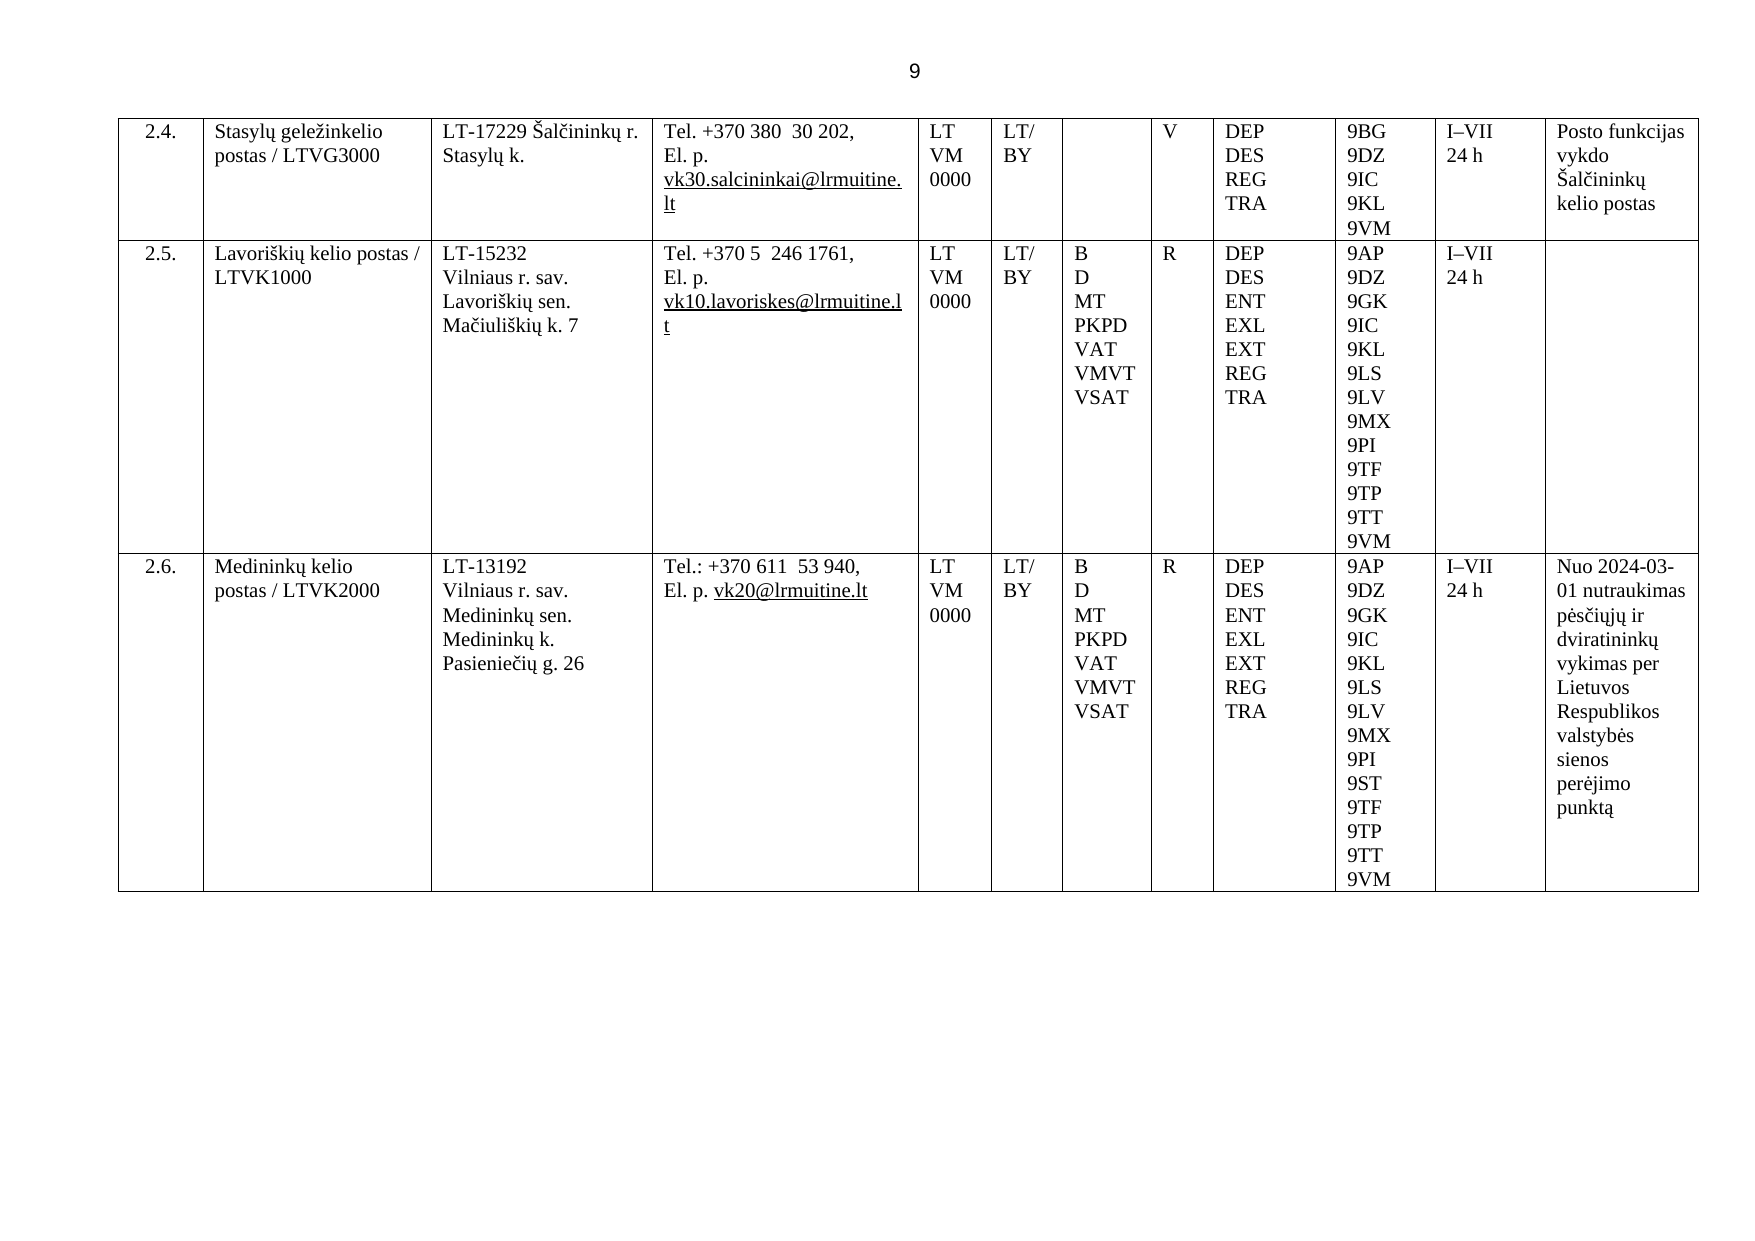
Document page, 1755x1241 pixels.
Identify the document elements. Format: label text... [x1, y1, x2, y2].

table_cell R [1152, 554, 1213, 891]
table_cell Lavoriškių kelio postas / LTVK1000 [204, 241, 431, 553]
table_cell V [1152, 119, 1213, 239]
table_cell Posto funkcijas vykdo Šalčininkų kelio postas [1546, 119, 1698, 239]
table_cell 9AP 9DZ 9GK 9IC 9KL 9LS 9LV 9MX 9PI 9TF 9TP 9TT 9VM [1336, 241, 1435, 553]
table_cell 9AP 9DZ 9GK 9IC 9KL 9LS 9LV 9MX 9PI 9ST 9TF 9TP 9TT 9VM [1336, 554, 1435, 891]
table_cell DEP DES ENT EXL EXT REG TRA [1214, 241, 1335, 553]
table_cell LT VM 0000 [919, 554, 991, 891]
table_cell Medininkų kelio postas / LTVK2000 [204, 554, 431, 891]
table_cell LT VM 0000 [919, 241, 991, 553]
table_cell B D MT PKPD VAT VMVT VSAT [1063, 241, 1151, 553]
table_cell B D MT PKPD VAT VMVT VSAT [1063, 554, 1151, 891]
table_cell I–VII 24 h [1436, 119, 1545, 239]
table_cell Tel.: +370 611 53 940, El. p. vk20@lrmuitine.lt [653, 554, 918, 891]
table_cell LT-13192 Vilniaus r. sav. Medininkų sen. Medininkų k. Pasieniečių g. 26 [432, 554, 652, 891]
table_cell Stasylų geležinkelio postas / LTVG3000 [204, 119, 431, 239]
table_cell I–VII 24 h [1436, 554, 1545, 891]
table_cell Tel. +370 5 246 1761, El. p. vk10.lavoriskes@lrmuitine.lt [653, 241, 918, 553]
table_cell 2.5. [119, 241, 203, 553]
table_cell 2.4. [119, 119, 203, 239]
table_cell LT-15232 Vilniaus r. sav. Lavoriškių sen. Mačiuliškių k. 7 [432, 241, 652, 553]
table_cell Tel. +370 380 30 202, El. p. vk30.salcininkai@lrmuitine.lt [653, 119, 918, 239]
table_cell R [1152, 241, 1213, 553]
table_cell LT/BY [992, 119, 1062, 239]
table_cell DEP DES ENT EXL EXT REG TRA [1214, 554, 1335, 891]
table_cell [1546, 241, 1698, 553]
table_cell LT/BY [992, 241, 1062, 553]
table_cell 2.6. [119, 554, 203, 891]
table_cell [1063, 119, 1151, 239]
table_cell DEP DES REG TRA [1214, 119, 1335, 239]
table_cell LT VM 0000 [919, 119, 991, 239]
table_cell I–VII 24 h [1436, 241, 1545, 553]
table_cell 9BG 9DZ 9IC 9KL 9VM [1336, 119, 1435, 239]
table_cell LT/BY [992, 554, 1062, 891]
table_cell LT-17229 Šalčininkų r. Stasylų k. [432, 119, 652, 239]
table_cell Nuo 2024-03-01 nutraukimas pėsčiųjų ir dviratininkų vykimas per Lietuvos Respublikos valstybės sienos perėjimo punktą [1546, 554, 1698, 891]
